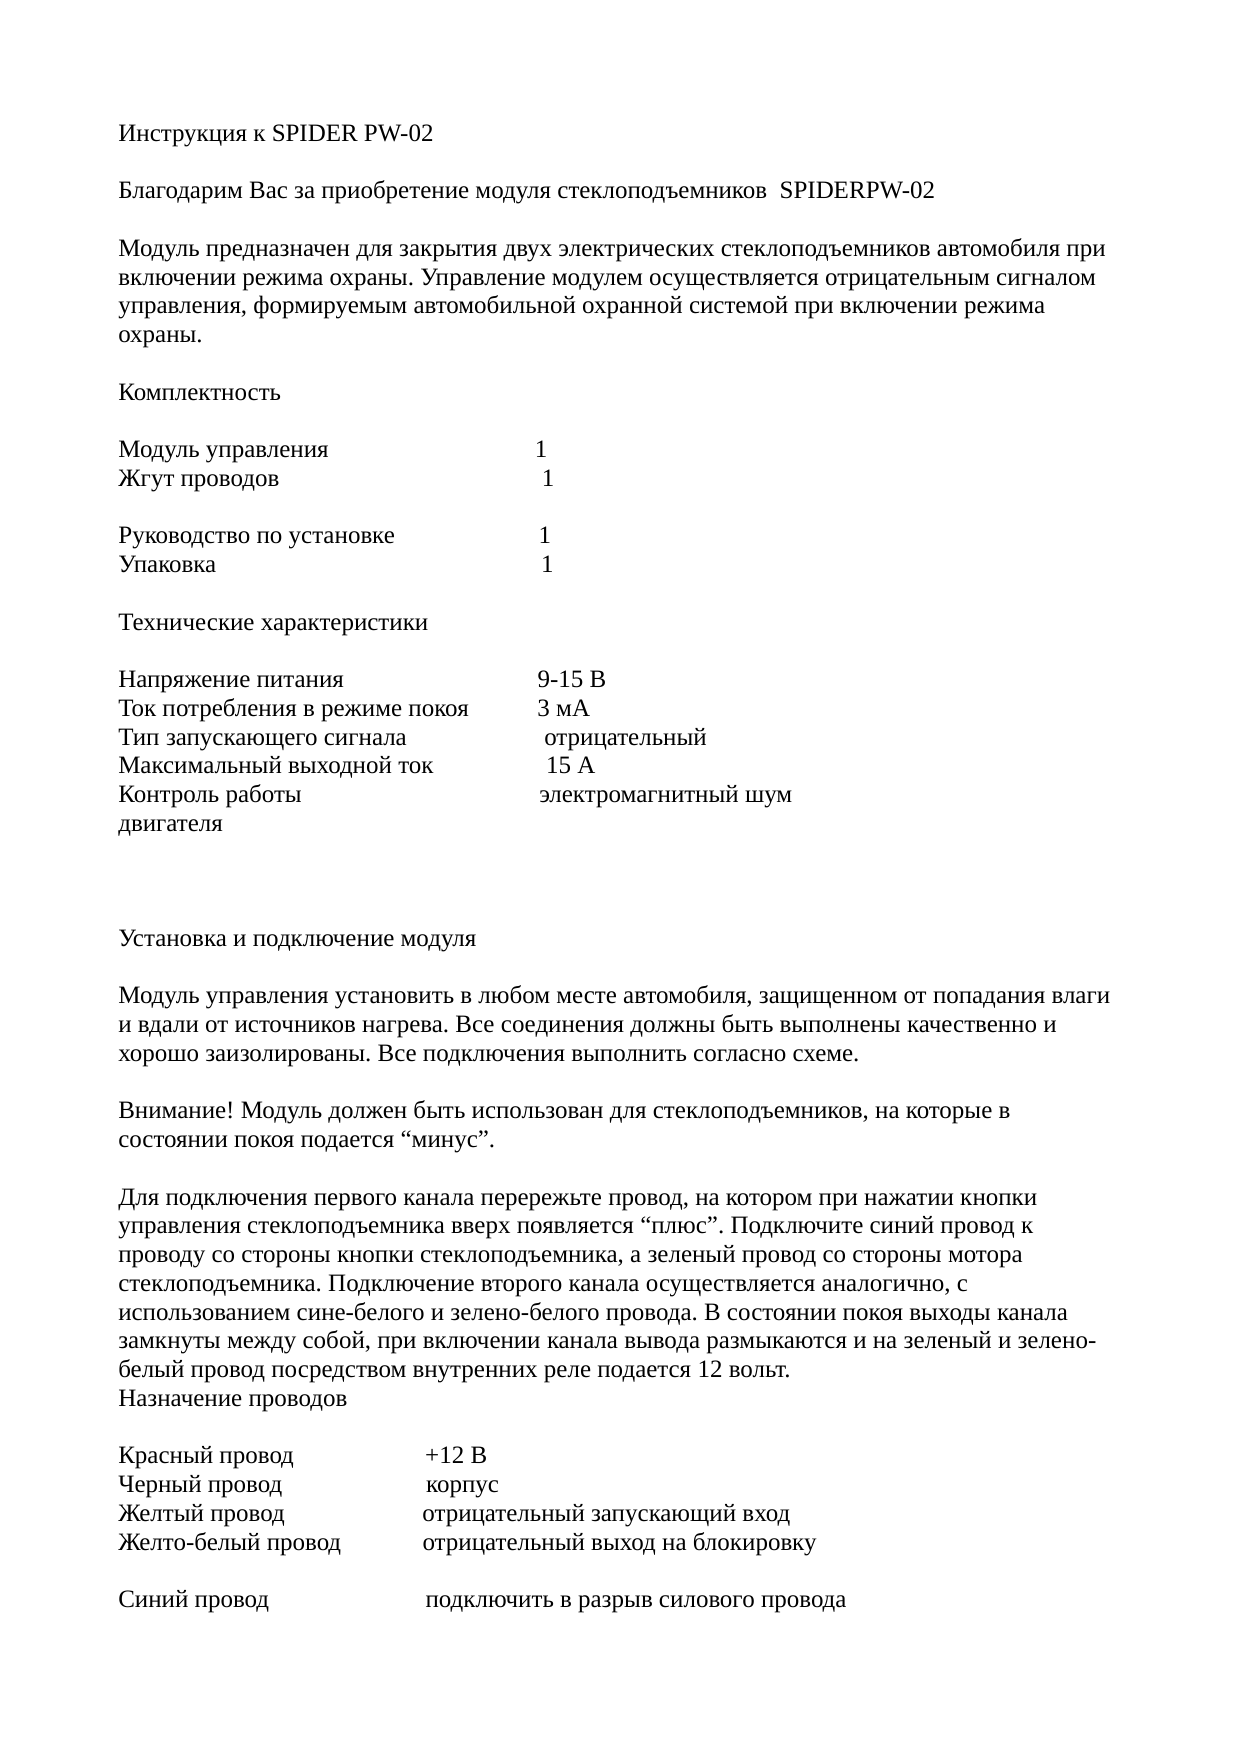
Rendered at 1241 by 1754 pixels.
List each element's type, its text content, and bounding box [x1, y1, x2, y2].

text Инструкция к SPIDER PW-02 [118, 118, 1122, 147]
text Комплектность [118, 377, 1122, 406]
text Модуль предназначен для закрытия двух электрических стеклоподъемников автомобиля при включении режима охраны. Управление модулем осуществляется отрицательным сигналом управления, формируемым автомобильной охранной системой при включении режима охраны. [118, 233, 1122, 348]
text Ток потребления в режиме покоя 3 мА [118, 693, 1122, 722]
text Руководство по установке 1 [118, 521, 1122, 549]
text Максимальный выходной ток 15 А [118, 751, 1122, 779]
text Внимание! Модуль должен быть использован для стеклоподъемников, на которые в состоянии покоя подается “минус”. [118, 1096, 1122, 1153]
text Контроль работы электромагнитный шум [118, 779, 1122, 808]
text Упаковка 1 [118, 549, 1122, 578]
text Синий провод подключить в разрыв силового провода [118, 1584, 1122, 1613]
text Модуль управления установить в любом месте автомобиля, защищенном от попадания влаги и вдали от источников нагрева. Все соединения должны быть выполнены качественно и хорошо заизолированы. Все подключения выполнить согласно схеме. [118, 981, 1122, 1067]
text Установка и подключение модуля [118, 923, 1122, 952]
text Модуль управления 1 [118, 434, 1122, 463]
text Для подключения первого канала перережьте провод, на котором при нажатии кнопки управления стеклоподъемника вверх появляется “плюс”. Подключите синий провод к проводу со стороны кнопки стеклоподъемника, а зеленый провод со стороны мотора стеклоподъемника. Подключение второго канала осуществляется аналогично, с использованием сине-белого и зелено-белого провода. В состоянии покоя выходы канала замкнуты между собой, при включении канала вывода размыкаются и на зеленый и зелено-белый провод посредством внутренних реле подается 12 вольт. [118, 1182, 1122, 1383]
text Желто-белый провод отрицательный выход на блокировку [118, 1527, 1122, 1556]
text двигателя [118, 808, 1122, 837]
text Жгут проводов 1 [118, 463, 1122, 492]
text Напряжение питания 9-15 В [118, 664, 1122, 693]
text Черный провод корпус [118, 1469, 1122, 1498]
text Технические характеристики [118, 607, 1122, 636]
text Благодарим Вас за приобретение модуля стеклоподъемников SPIDERPW-02 [118, 176, 1122, 204]
text Тип запускающего сигнала отрицательный [118, 722, 1122, 751]
text Назначение проводов [118, 1383, 1122, 1412]
text Красный провод +12 В [118, 1441, 1122, 1469]
text Желтый провод отрицательный запускающий вход [118, 1498, 1122, 1527]
